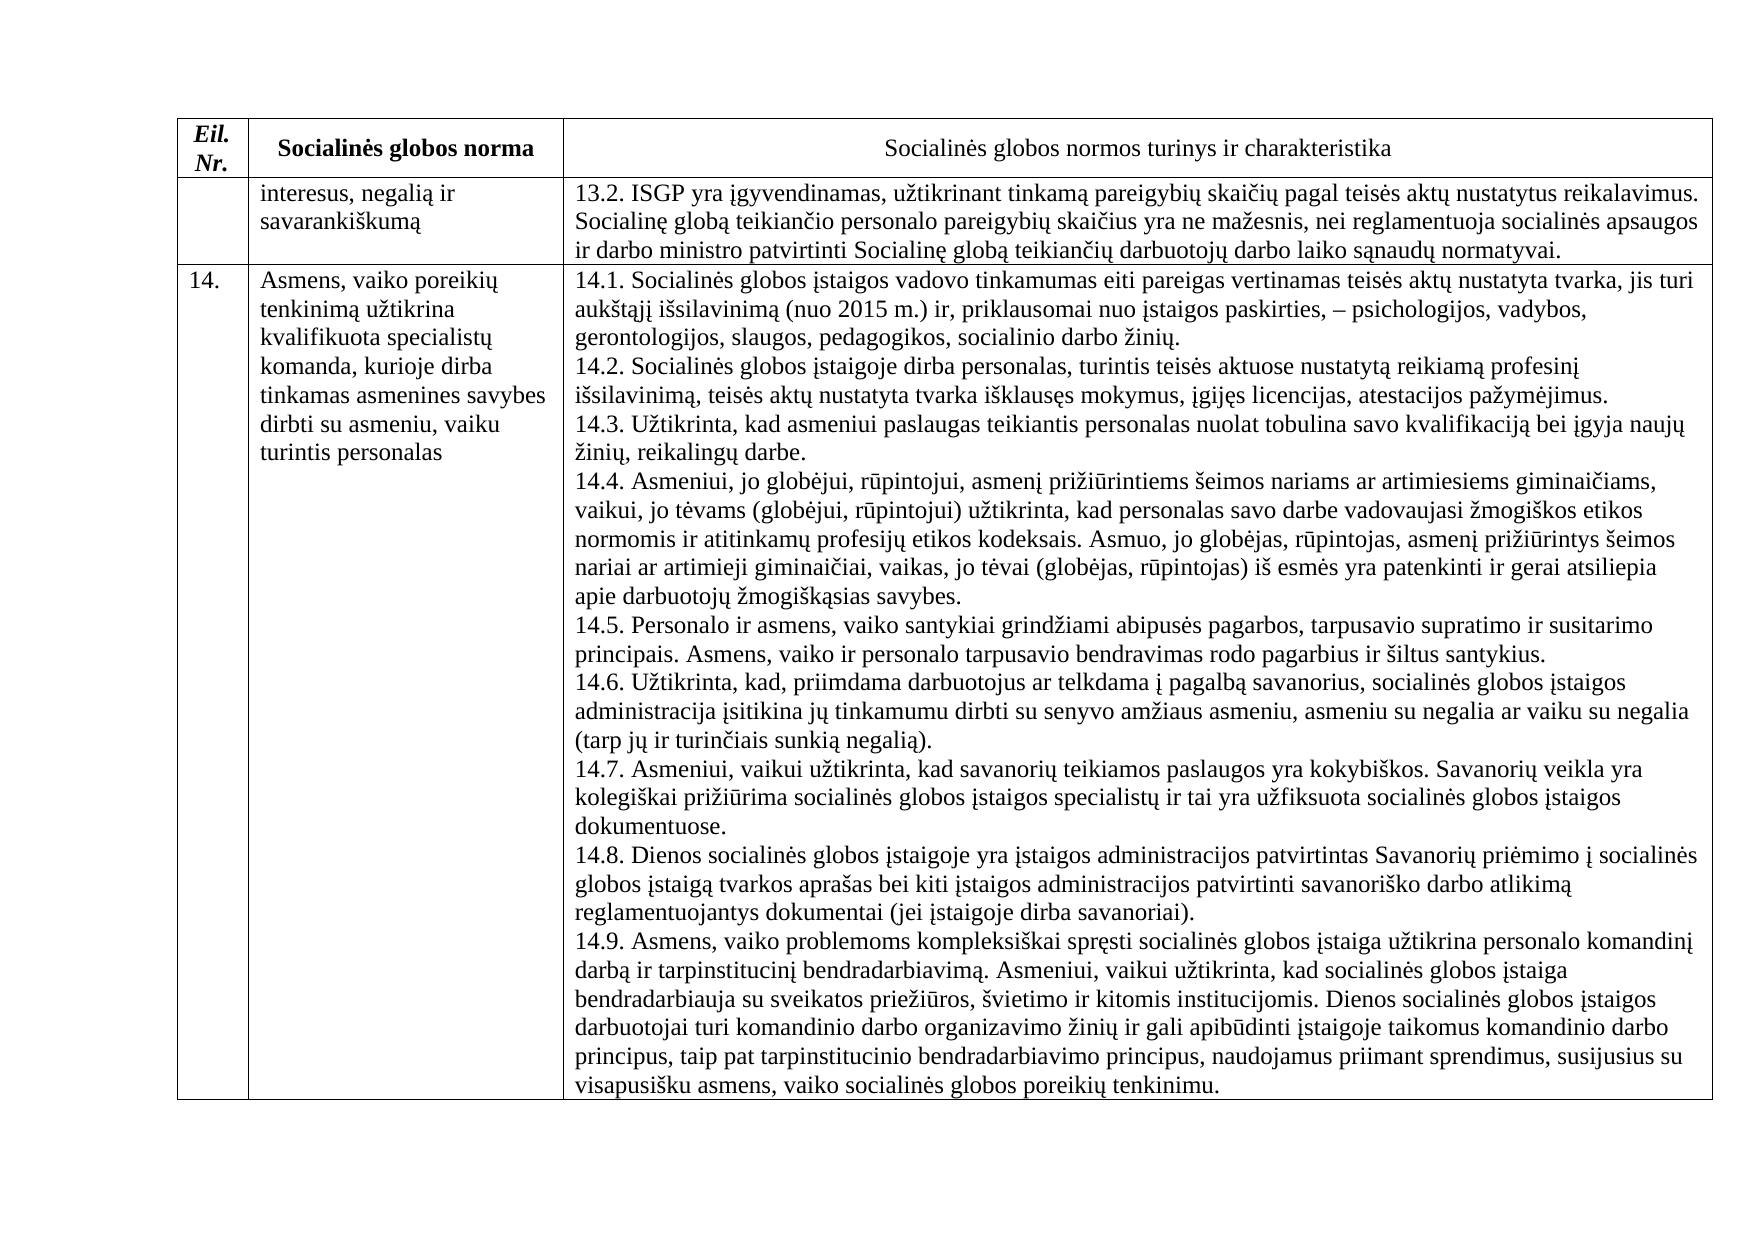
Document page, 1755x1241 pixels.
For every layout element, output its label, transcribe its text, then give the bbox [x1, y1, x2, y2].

table_header Eil. Nr. [178, 119, 248, 177]
table_cell interesus, negalią ir savarankiškumą [249, 178, 563, 264]
table_cell 14. [178, 265, 248, 1099]
table_cell 13.2. ISGP yra įgyvendinamas, užtikrinant tinkamą pareigybių skaičių pagal teisės aktų nustatytus reikalavimus. Socialinę globą teikiančio personalo pareigybių skaičius yra ne mažesnis, nei reglamentuoja socialinės apsaugos ir darbo ministro patvirtinti Socialinę globą teikiančių darbuotojų darbo laiko sąnaudų normatyvai. [564, 178, 1712, 264]
table_header Socialinės globos normos turinys ir charakteristika [564, 119, 1712, 177]
table_header Socialinės globos norma [249, 119, 563, 177]
table_cell [178, 178, 248, 264]
table_cell Asmens, vaiko poreikių tenkinimą užtikrina kvalifikuota specialistų komanda, kurioje dirba tinkamas asmenines savybes dirbti su asmeniu, vaiku turintis personalas [249, 265, 563, 1099]
table_cell 14.1. Socialinės globos įstaigos vadovo tinkamumas eiti pareigas vertinamas teisės aktų nustatyta tvarka, jis turi aukštąjį išsilavinimą (nuo 2015 m.) ir, priklausomai nuo įstaigos paskirties, – psichologijos, vadybos, gerontologijos, slaugos, pedagogikos, socialinio darbo žinių. 14.2. Socialinės globos įstaigoje dirba personalas, turintis teisės aktuose nustatytą reikiamą profesinį išsilavinimą, teisės aktų nustatyta tvarka išklausęs mokymus, įgijęs licencijas, atestacijos pažymėjimus. 14.3. Užtikrinta, kad asmeniui paslaugas teikiantis personalas nuolat tobulina savo kvalifikaciją bei įgyja naujų žinių, reikalingų darbe. 14.4. Asmeniui, jo globėjui, rūpintojui, asmenį prižiūrintiems šeimos nariams ar artimiesiems giminaičiams, vaikui, jo tėvams (globėjui, rūpintojui) užtikrinta, kad personalas savo darbe vadovaujasi žmogiškos etikos normomis ir atitinkamų profesijų etikos kodeksais. Asmuo, jo globėjas, rūpintojas, asmenį prižiūrintys šeimos nariai ar artimieji giminaičiai, vaikas, jo tėvai (globėjas, rūpintojas) iš esmės yra patenkinti ir gerai atsiliepia apie darbuotojų žmogiškąsias savybes. 14.5. Personalo ir asmens, vaiko santykiai grindžiami abipusės pagarbos, tarpusavio supratimo ir susitarimo principais. Asmens, vaiko ir personalo tarpusavio bendravimas rodo pagarbius ir šiltus santykius. 14.6. Užtikrinta, kad, priimdama darbuotojus ar telkdama į pagalbą savanorius, socialinės globos įstaigos administracija įsitikina jų tinkamumu dirbti su senyvo amžiaus asmeniu, asmeniu su negalia ar vaiku su negalia (tarp jų ir turinčiais sunkią negalią). 14.7. Asmeniui, vaikui užtikrinta, kad savanorių teikiamos paslaugos yra kokybiškos. Savanorių veikla yra kolegiškai prižiūrima socialinės globos įstaigos specialistų ir tai yra užfiksuota socialinės globos įstaigos dokumentuose. 14.8. Dienos socialinės globos įstaigoje yra įstaigos administracijos patvirtintas Savanorių priėmimo į socialinės globos įstaigą tvarkos aprašas bei kiti įstaigos administracijos patvirtinti savanoriško darbo atlikimą reglamentuojantys dokumentai (jei įstaigoje dirba savanoriai). 14.9. Asmens, vaiko problemoms kompleksiškai spręsti socialinės globos įstaiga užtikrina personalo komandinį darbą ir tarpinstitucinį bendradarbiavimą. Asmeniui, vaikui užtikrinta, kad socialinės globos įstaiga bendradarbiauja su sveikatos priežiūros, švietimo ir kitomis institucijomis. Dienos socialinės globos įstaigos darbuotojai turi komandinio darbo organizavimo žinių ir gali apibūdinti įstaigoje taikomus komandinio darbo principus, taip pat tarpinstitucinio bendradarbiavimo principus, naudojamus priimant sprendimus, susijusius su visapusišku asmens, vaiko socialinės globos poreikių tenkinimu. [564, 265, 1712, 1099]
